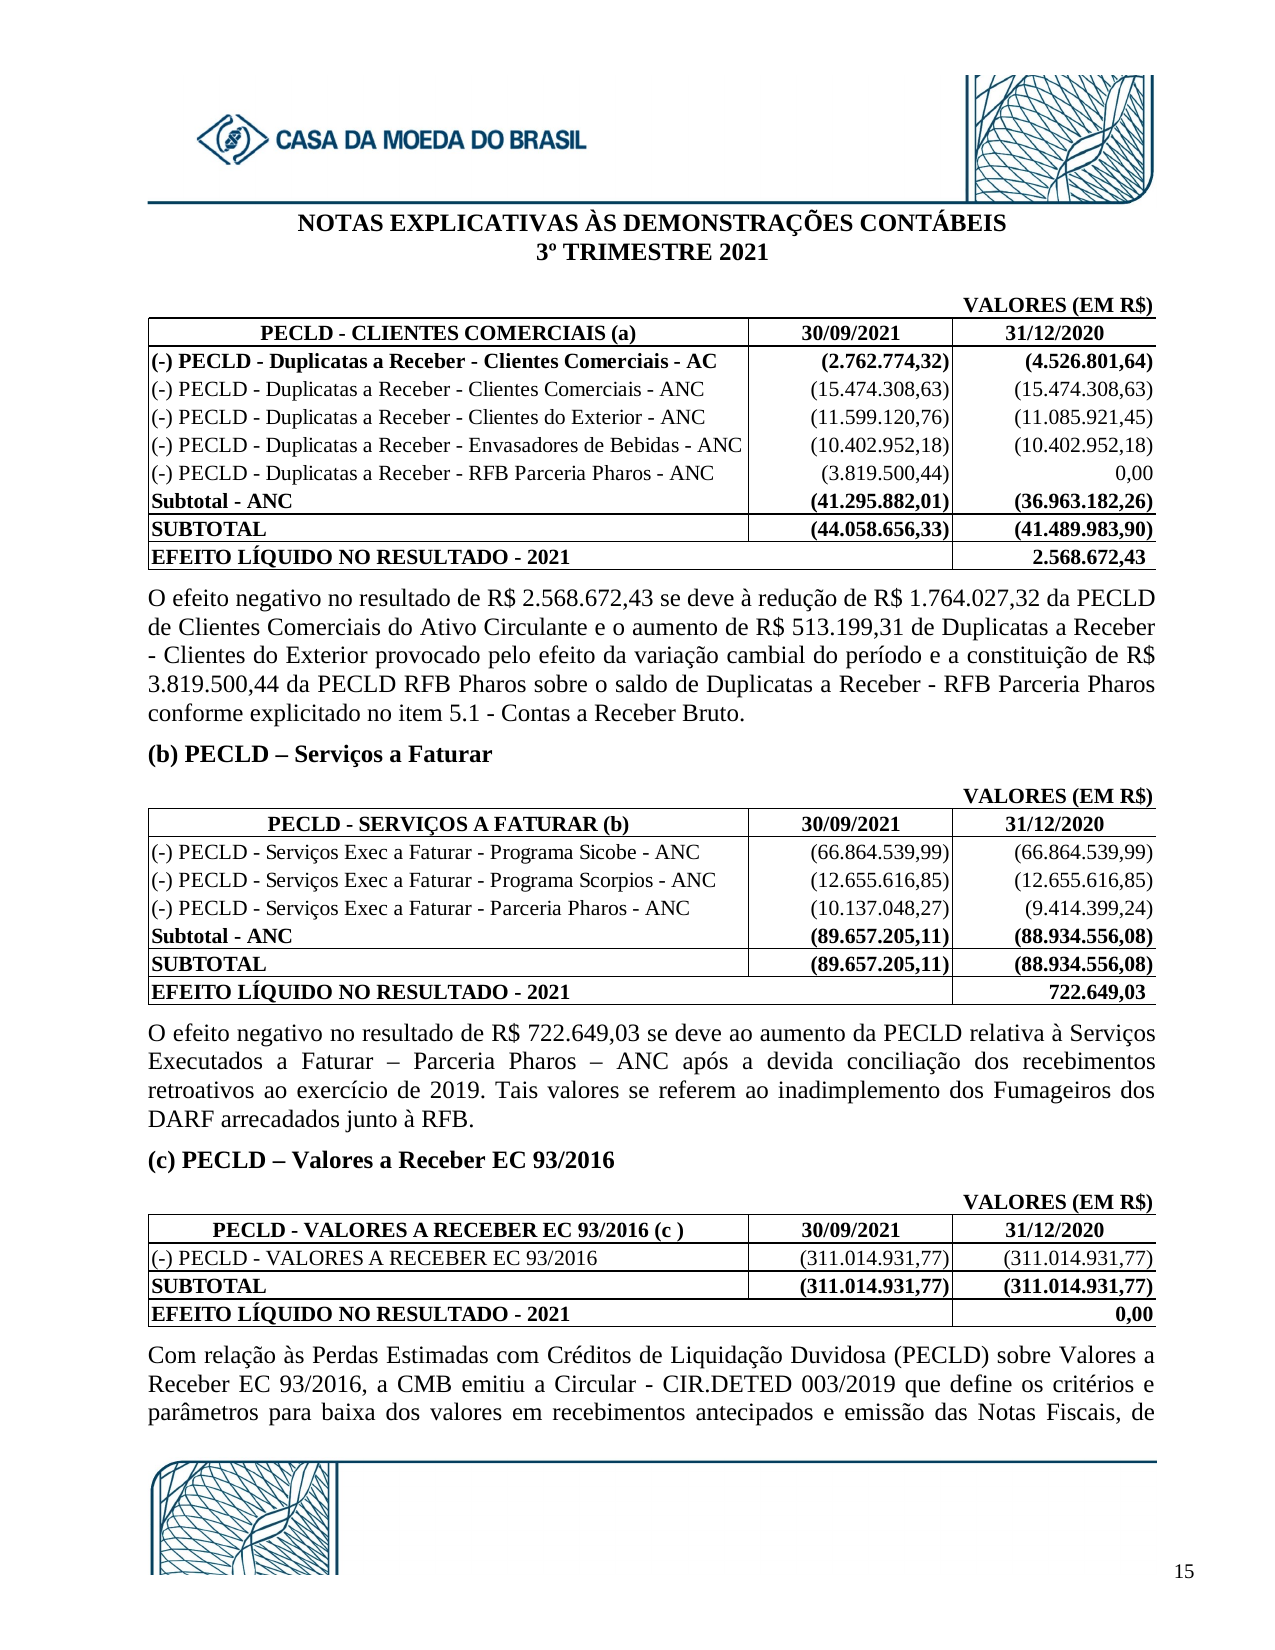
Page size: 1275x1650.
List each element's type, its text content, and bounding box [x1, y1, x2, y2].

text O efeito negativo no resultado de R$ 722.649,03 se deve ao aumento da PECLD relativa à Serviços Executados a Faturar – Parceria Pharos – ANC após a devida conciliação dos recebimentos retroativos ao exercício de 2019. Tais valores se referem ao inadimplemento dos Fumageiros dos DARF arrecadados junto à RFB. [148, 1018, 1157, 1133]
text (b) PECLD – Serviços a Faturar [148, 739, 1157, 768]
text (c) PECLD – Valores a Receber EC 93/2016 [148, 1145, 1157, 1174]
text O efeito negativo no resultado de R$ 2.568.672,43 se deve à redução de R$ 1.764.027,32 da PECLD de Clientes Comerciais do Ativo Circulante e o aumento de R$ 513.199,31 de Duplicatas a Receber - Clientes do Exterior provocado pelo efeito da variação cambial do período e a constituição de R$ 3.819.500,44 da PECLD RFB Pharos sobre o saldo de Duplicatas a Receber - RFB Parceria Pharos conforme explicitado no item 5.1 - Contas a Receber Bruto. [148, 583, 1157, 727]
text Com relação às Perdas Estimadas com Créditos de Liquidação Duvidosa (PECLD) sobre Valores a Receber EC 93/2016, a CMB emitiu a Circular - CIR.DETED 003/2019 que define os critérios e parâmetros para baixa dos valores em recebimentos antecipados e emissão das Notas Fiscais, de [148, 1340, 1157, 1426]
